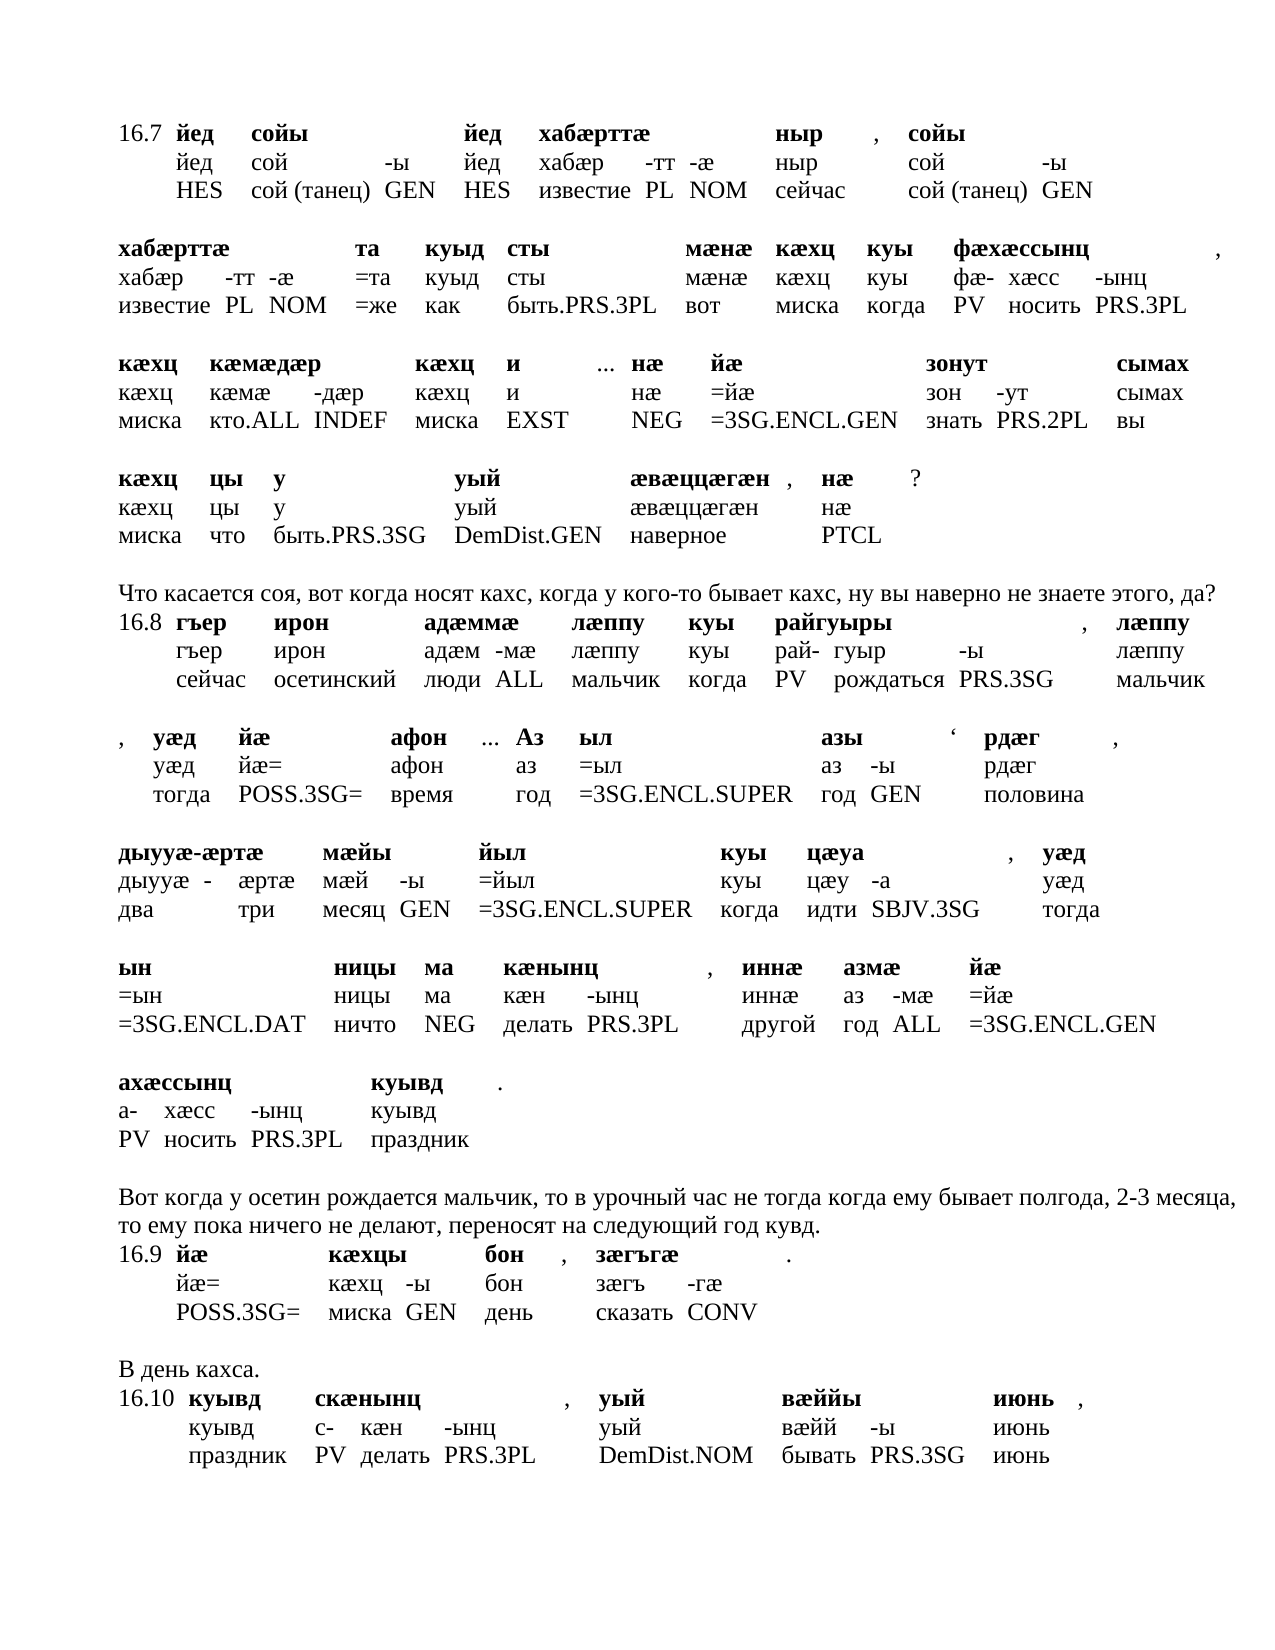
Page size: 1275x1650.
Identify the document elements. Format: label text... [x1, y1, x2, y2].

text -ынц [251, 1096, 343, 1124]
text делать [360, 1441, 430, 1469]
text йед [176, 147, 223, 176]
text NOM [269, 291, 327, 319]
text что [209, 521, 246, 549]
text сой [908, 147, 1028, 176]
text миска [118, 406, 182, 434]
text куыд [425, 233, 493, 262]
text тогда [1042, 894, 1100, 923]
text , [707, 952, 728, 981]
text EXST [506, 406, 569, 434]
text йед [463, 118, 525, 147]
text миска [415, 406, 479, 434]
text нæ [631, 348, 697, 377]
text NEG [631, 406, 683, 434]
text =йæ [710, 377, 898, 406]
text NOM [689, 176, 747, 204]
text когда [688, 664, 747, 693]
text мæй [322, 866, 386, 894]
text кæхц [328, 1268, 392, 1297]
text кæмæ [209, 377, 300, 406]
text , [561, 1239, 582, 1268]
text цæуа [807, 837, 994, 866]
text . [497, 1067, 518, 1096]
text ма [424, 981, 476, 1009]
text =3SG.ENCL.SUPER [478, 894, 693, 923]
text SBJV.3SG [871, 894, 980, 923]
text ныр [775, 147, 846, 176]
text GEN [870, 779, 922, 808]
text как [425, 291, 479, 319]
text сты [507, 233, 671, 262]
text PV [118, 1124, 150, 1153]
text кæхц [118, 348, 196, 377]
text йæ [969, 952, 1171, 981]
text PTCL [821, 521, 882, 549]
text йед [463, 147, 511, 176]
text мальчик [1116, 664, 1205, 693]
text ... [481, 722, 502, 751]
text дыууæ-æртæ [118, 837, 309, 866]
text ницы [333, 981, 396, 1009]
text PV [774, 664, 820, 693]
text POSS.3SG= [238, 779, 363, 808]
text июнь [993, 1441, 1050, 1469]
text куы [867, 233, 939, 262]
text кæхц [118, 377, 182, 406]
text PV [314, 1441, 347, 1469]
text -ы [1042, 147, 1093, 176]
text хабæрттæ [118, 233, 341, 262]
text уый [454, 463, 616, 492]
text ын [118, 952, 320, 981]
text лæппу [571, 636, 660, 664]
text бон [484, 1268, 533, 1297]
text GEN [405, 1297, 457, 1326]
text афон [390, 722, 467, 751]
text 16.7 [118, 118, 162, 147]
text а- [118, 1096, 150, 1124]
text тогда [153, 779, 211, 808]
text дыууæ [118, 866, 189, 894]
text куывд [371, 1067, 483, 1096]
text вæййы [781, 1383, 979, 1412]
text -а [871, 866, 980, 894]
text , [1112, 722, 1133, 751]
text два [118, 894, 189, 923]
text кæхц [415, 348, 492, 377]
text =3SG.ENCL.SUPER [579, 779, 793, 808]
text аз [516, 751, 551, 779]
text ныр [775, 118, 859, 147]
text PRS.2PL [996, 406, 1089, 434]
text вы [1116, 406, 1184, 434]
text гъер [176, 636, 246, 664]
text куы [720, 866, 779, 894]
text мæйы [322, 837, 464, 866]
text хабæр [538, 147, 631, 176]
text ыл [579, 722, 807, 751]
text куы [688, 636, 747, 664]
text день [484, 1297, 533, 1326]
text уый [454, 492, 602, 521]
text сой [251, 147, 371, 176]
text месяц [322, 894, 386, 923]
text йæ= [176, 1268, 300, 1297]
text нæ [821, 492, 882, 521]
text йæ [176, 1239, 314, 1268]
text кæхцы [328, 1239, 471, 1268]
text рождаться [834, 664, 945, 693]
text куы [867, 262, 925, 291]
text -ы [384, 147, 436, 176]
text =3SG.ENCL.GEN [710, 406, 898, 434]
text ницы [333, 952, 410, 981]
text три [238, 894, 295, 923]
text быть.PRS.3PL [507, 291, 657, 319]
text æртæ [238, 866, 295, 894]
text кæмæдæр [209, 348, 401, 377]
text ирон [274, 607, 410, 636]
text -тт [225, 262, 255, 291]
text куывд [188, 1383, 301, 1412]
text известие [118, 291, 211, 319]
text адæммæ [424, 607, 558, 636]
text кæн [360, 1412, 430, 1441]
text PRS.3PL [251, 1124, 343, 1153]
text GEN [399, 894, 451, 923]
text GEN [1042, 176, 1093, 204]
text GEN [384, 176, 436, 204]
text бон [484, 1239, 547, 1268]
text зæгъ [596, 1268, 673, 1297]
text кæхц [775, 233, 853, 262]
text носить [164, 1124, 237, 1153]
text цы [209, 492, 246, 521]
text -ы [405, 1268, 457, 1297]
text цæу [807, 866, 857, 894]
text уый [599, 1412, 754, 1441]
text у [273, 463, 440, 492]
text йæ= [238, 751, 363, 779]
text гъер [176, 607, 260, 636]
text скæнынц [314, 1383, 550, 1412]
text ирон [274, 636, 396, 664]
text -ы [870, 751, 922, 779]
text кто.ALL [209, 406, 300, 434]
text =та [355, 262, 397, 291]
text ... [596, 348, 617, 377]
text кæхц [415, 377, 479, 406]
text вæйй [781, 1412, 856, 1441]
text куывд [371, 1096, 469, 1124]
text =же [355, 291, 397, 319]
text рай- [774, 636, 820, 664]
text иннæ [742, 952, 829, 981]
text =ыл [579, 751, 793, 779]
text сейчас [775, 176, 846, 204]
text уæд [1042, 866, 1100, 894]
text Вот когда у осетин рождается мальчик, то в урочный час не тогда когда ему бывает полгода, 2-3 месяца, то ему пока ничего не делают, переносят на следующий год кувд. [118, 1182, 1249, 1239]
text , [873, 118, 894, 147]
text , [786, 463, 807, 492]
text , [564, 1383, 585, 1412]
text сымах [1116, 377, 1184, 406]
text PL [225, 291, 255, 319]
text рдæг [984, 722, 1098, 751]
text рдæг [984, 751, 1084, 779]
text , [1008, 837, 1029, 866]
text куывд [188, 1412, 287, 1441]
text аз [821, 751, 856, 779]
text 16.8 [118, 607, 162, 636]
text фæ- [953, 262, 994, 291]
text кæхц [775, 262, 839, 291]
text =ын [118, 981, 306, 1009]
text =3SG.ENCL.DAT [118, 1009, 306, 1038]
text год [516, 779, 551, 808]
text куыд [425, 262, 479, 291]
text куы [720, 837, 793, 866]
text июнь [993, 1412, 1050, 1441]
text июнь [993, 1383, 1064, 1412]
text DemDist.NOM [599, 1441, 754, 1469]
text PRS.3SG [870, 1441, 965, 1469]
text год [821, 779, 856, 808]
text =3SG.ENCL.GEN [969, 1009, 1157, 1038]
text сойы [908, 118, 1107, 147]
text сойы [251, 118, 450, 147]
text Что касается соя, вот когда носят кахс, когда у кого-то бывает кахс, ну вы наверно не знаете этого, да? [118, 578, 1249, 607]
text ахæссынц [118, 1067, 357, 1096]
text -гæ [687, 1268, 758, 1297]
text -тт [645, 147, 675, 176]
text - [203, 866, 224, 894]
text аз [843, 981, 879, 1009]
text нæ [821, 463, 896, 492]
text кæхц [118, 463, 196, 492]
text В день кахса. [118, 1354, 1249, 1383]
text с- [314, 1412, 347, 1441]
text =йæ [969, 981, 1157, 1009]
text куы [688, 607, 761, 636]
text HES [176, 176, 223, 204]
text другой [742, 1009, 816, 1038]
text делать [503, 1009, 573, 1038]
text =йыл [478, 866, 693, 894]
text -дæр [314, 377, 387, 406]
text та [355, 233, 411, 262]
text иннæ [742, 981, 816, 1009]
text -мæ [495, 636, 544, 664]
text HES [463, 176, 511, 204]
text ничто [333, 1009, 396, 1038]
text афон [390, 751, 453, 779]
text сты [507, 262, 657, 291]
text праздник [188, 1441, 287, 1469]
text PV [953, 291, 994, 319]
text фæхæссынц [953, 233, 1201, 262]
text кæхц [118, 492, 182, 521]
text хабæрттæ [538, 118, 761, 147]
text райгуыры [774, 607, 1068, 636]
text уæд [153, 722, 224, 751]
text известие [538, 176, 631, 204]
text йед [176, 118, 237, 147]
text ALL [892, 1009, 941, 1038]
text , [118, 722, 139, 751]
text миска [118, 521, 182, 549]
text бывать [781, 1441, 856, 1469]
text 16.10 [118, 1383, 174, 1412]
text кæн [503, 981, 573, 1009]
text гуыр [834, 636, 945, 664]
text половина [984, 779, 1084, 808]
text быть.PRS.3SG [273, 521, 427, 549]
text -ынц [1095, 262, 1187, 291]
text время [390, 779, 453, 808]
text азмæ [843, 952, 955, 981]
text уый [599, 1383, 768, 1412]
text идти [807, 894, 857, 923]
text 16.9 [118, 1239, 162, 1268]
text PL [645, 176, 675, 204]
text -ы [958, 636, 1054, 664]
text уæд [1042, 837, 1114, 866]
text -ы [870, 1412, 965, 1441]
text хæсс [164, 1096, 237, 1124]
text POSS.3SG= [176, 1297, 300, 1326]
text азы [821, 722, 935, 751]
text PRS.3PL [587, 1009, 679, 1038]
text PRS.3SG [958, 664, 1054, 693]
text лæппу [571, 607, 674, 636]
text хабæр [118, 262, 211, 291]
text сымах [1116, 348, 1198, 377]
text праздник [371, 1124, 469, 1153]
text CONV [687, 1297, 758, 1326]
text уæд [153, 751, 211, 779]
text вот [685, 291, 748, 319]
text сой (танец) [908, 176, 1028, 204]
text , [1081, 607, 1102, 636]
text год [843, 1009, 879, 1038]
text Аз [516, 722, 565, 751]
text миска [328, 1297, 392, 1326]
text миска [775, 291, 839, 319]
text -ут [996, 377, 1089, 406]
text INDEF [314, 406, 387, 434]
text ALL [495, 664, 544, 693]
text , [1215, 233, 1236, 262]
text сказать [596, 1297, 673, 1326]
text ? [910, 463, 931, 492]
text нæ [631, 377, 683, 406]
text æвæццæгæн [630, 463, 773, 492]
text знать [926, 406, 982, 434]
text . [786, 1239, 807, 1268]
text -ынц [444, 1412, 536, 1441]
text æвæццæгæн [630, 492, 759, 521]
text зæгъгæ [596, 1239, 772, 1268]
text йæ [710, 348, 912, 377]
text когда [867, 291, 925, 319]
text зон [926, 377, 982, 406]
text адæм [424, 636, 481, 664]
text кæнынц [503, 952, 693, 981]
text мæнæ [685, 233, 762, 262]
text , [1077, 1383, 1098, 1412]
text сой (танец) [251, 176, 371, 204]
text йæ [238, 722, 377, 751]
text зонут [926, 348, 1103, 377]
text NEG [424, 1009, 476, 1038]
text и [506, 377, 569, 406]
text йыл [478, 837, 706, 866]
text мальчик [571, 664, 660, 693]
text -ы [399, 866, 451, 894]
text -ынц [587, 981, 679, 1009]
text осетинский [274, 664, 396, 693]
text ‘ [949, 722, 970, 751]
text мæнæ [685, 262, 748, 291]
text хæсс [1008, 262, 1081, 291]
text -мæ [892, 981, 941, 1009]
text и [506, 348, 583, 377]
text цы [209, 463, 259, 492]
text носить [1008, 291, 1081, 319]
text -æ [689, 147, 747, 176]
text сейчас [176, 664, 246, 693]
text PRS.3PL [1095, 291, 1187, 319]
text -æ [269, 262, 327, 291]
text у [273, 492, 427, 521]
text наверное [630, 521, 759, 549]
text лæппу [1116, 636, 1205, 664]
text лæппу [1116, 607, 1219, 636]
text ма [424, 952, 489, 981]
text когда [720, 894, 779, 923]
text DemDist.GEN [454, 521, 602, 549]
text PRS.3PL [444, 1441, 536, 1469]
text люди [424, 664, 481, 693]
